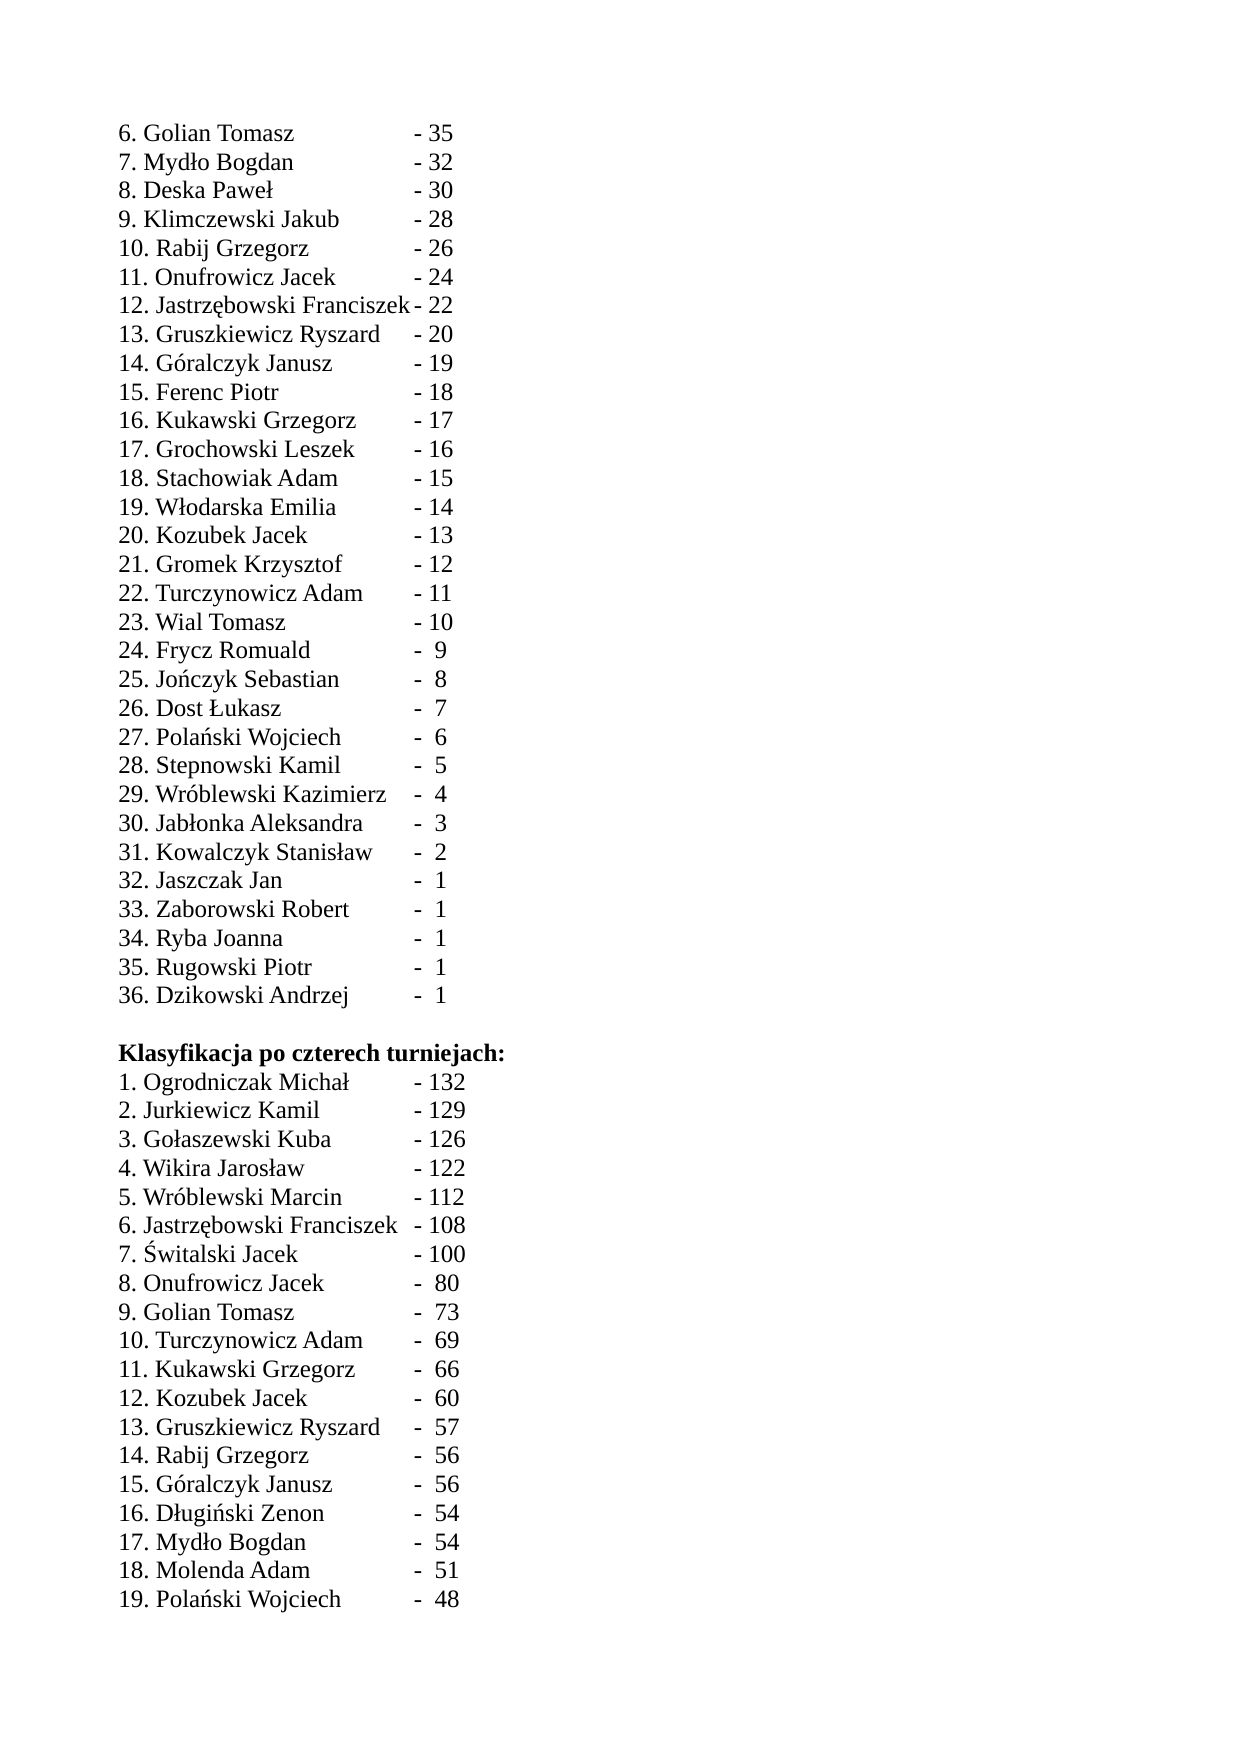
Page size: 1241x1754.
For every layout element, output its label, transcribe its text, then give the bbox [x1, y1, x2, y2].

text 2. Jurkiewicz Kamil - 129 [118, 1096, 1122, 1124]
text 11. Onufrowicz Jacek - 24 [118, 262, 1122, 291]
text 9. Klimczewski Jakub - 28 [118, 204, 1122, 233]
text 12. Kozubek Jacek - 60 [118, 1383, 1122, 1412]
text Klasyfikacja po czterech turniejach: [118, 1038, 1122, 1067]
text 1. Ogrodniczak Michał - 132 [118, 1067, 1122, 1096]
text 8. Onufrowicz Jacek - 80 [118, 1268, 1122, 1297]
text 25. Jończyk Sebastian - 8 [118, 664, 1122, 693]
text 10. Turczynowicz Adam - 69 [118, 1326, 1122, 1354]
text 20. Kozubek Jacek - 13 [118, 521, 1122, 549]
text 21. Gromek Krzysztof - 12 [118, 549, 1122, 578]
text 17. Grochowski Leszek - 16 [118, 434, 1122, 463]
text 4. Wikira Jarosław - 122 [118, 1153, 1122, 1182]
text 19. Włodarska Emilia - 14 [118, 492, 1122, 521]
text 12. Jastrzębowski Franciszek - 22 [118, 291, 1122, 319]
text 16. Długiński Zenon - 54 [118, 1498, 1122, 1527]
text 7. Mydło Bogdan - 32 [118, 147, 1122, 176]
text 15. Ferenc Piotr - 18 [118, 377, 1122, 406]
text 16. Kukawski Grzegorz - 17 [118, 406, 1122, 434]
text 34. Ryba Joanna - 1 [118, 923, 1122, 952]
text 33. Zaborowski Robert - 1 [118, 894, 1122, 923]
text 14. Rabij Grzegorz - 56 [118, 1441, 1122, 1469]
text 13. Gruszkiewicz Ryszard - 20 [118, 319, 1122, 348]
text 3. Gołaszewski Kuba - 126 [118, 1124, 1122, 1153]
text 35. Rugowski Piotr - 1 [118, 952, 1122, 981]
text 26. Dost Łukasz - 7 [118, 693, 1122, 722]
text 22. Turczynowicz Adam - 11 [118, 578, 1122, 607]
text 17. Mydło Bogdan - 54 [118, 1527, 1122, 1556]
text 9. Golian Tomasz - 73 [118, 1297, 1122, 1326]
text 31. Kowalczyk Stanisław - 2 [118, 837, 1122, 866]
text 15. Góralczyk Janusz - 56 [118, 1469, 1122, 1498]
text 27. Polański Wojciech - 6 [118, 722, 1122, 751]
text 30. Jabłonka Aleksandra - 3 [118, 808, 1122, 837]
text 18. Stachowiak Adam - 15 [118, 463, 1122, 492]
text 10. Rabij Grzegorz - 26 [118, 233, 1122, 262]
text 11. Kukawski Grzegorz - 66 [118, 1354, 1122, 1383]
text 5. Wróblewski Marcin - 112 [118, 1182, 1122, 1211]
text 32. Jaszczak Jan - 1 [118, 866, 1122, 894]
text 8. Deska Paweł - 30 [118, 176, 1122, 204]
text 36. Dzikowski Andrzej - 1 [118, 981, 1122, 1009]
text 6. Golian Tomasz - 35 [118, 118, 1122, 147]
text 14. Góralczyk Janusz - 19 [118, 348, 1122, 377]
text 19. Polański Wojciech - 48 [118, 1584, 1122, 1613]
text 24. Frycz Romuald - 9 [118, 636, 1122, 664]
text 7. Świtalski Jacek - 100 [118, 1239, 1122, 1268]
text 28. Stepnowski Kamil - 5 [118, 751, 1122, 779]
text 23. Wial Tomasz - 10 [118, 607, 1122, 636]
text 29. Wróblewski Kazimierz - 4 [118, 779, 1122, 808]
text 18. Molenda Adam - 51 [118, 1556, 1122, 1584]
text 13. Gruszkiewicz Ryszard - 57 [118, 1412, 1122, 1441]
text 6. Jastrzębowski Franciszek - 108 [118, 1211, 1122, 1239]
